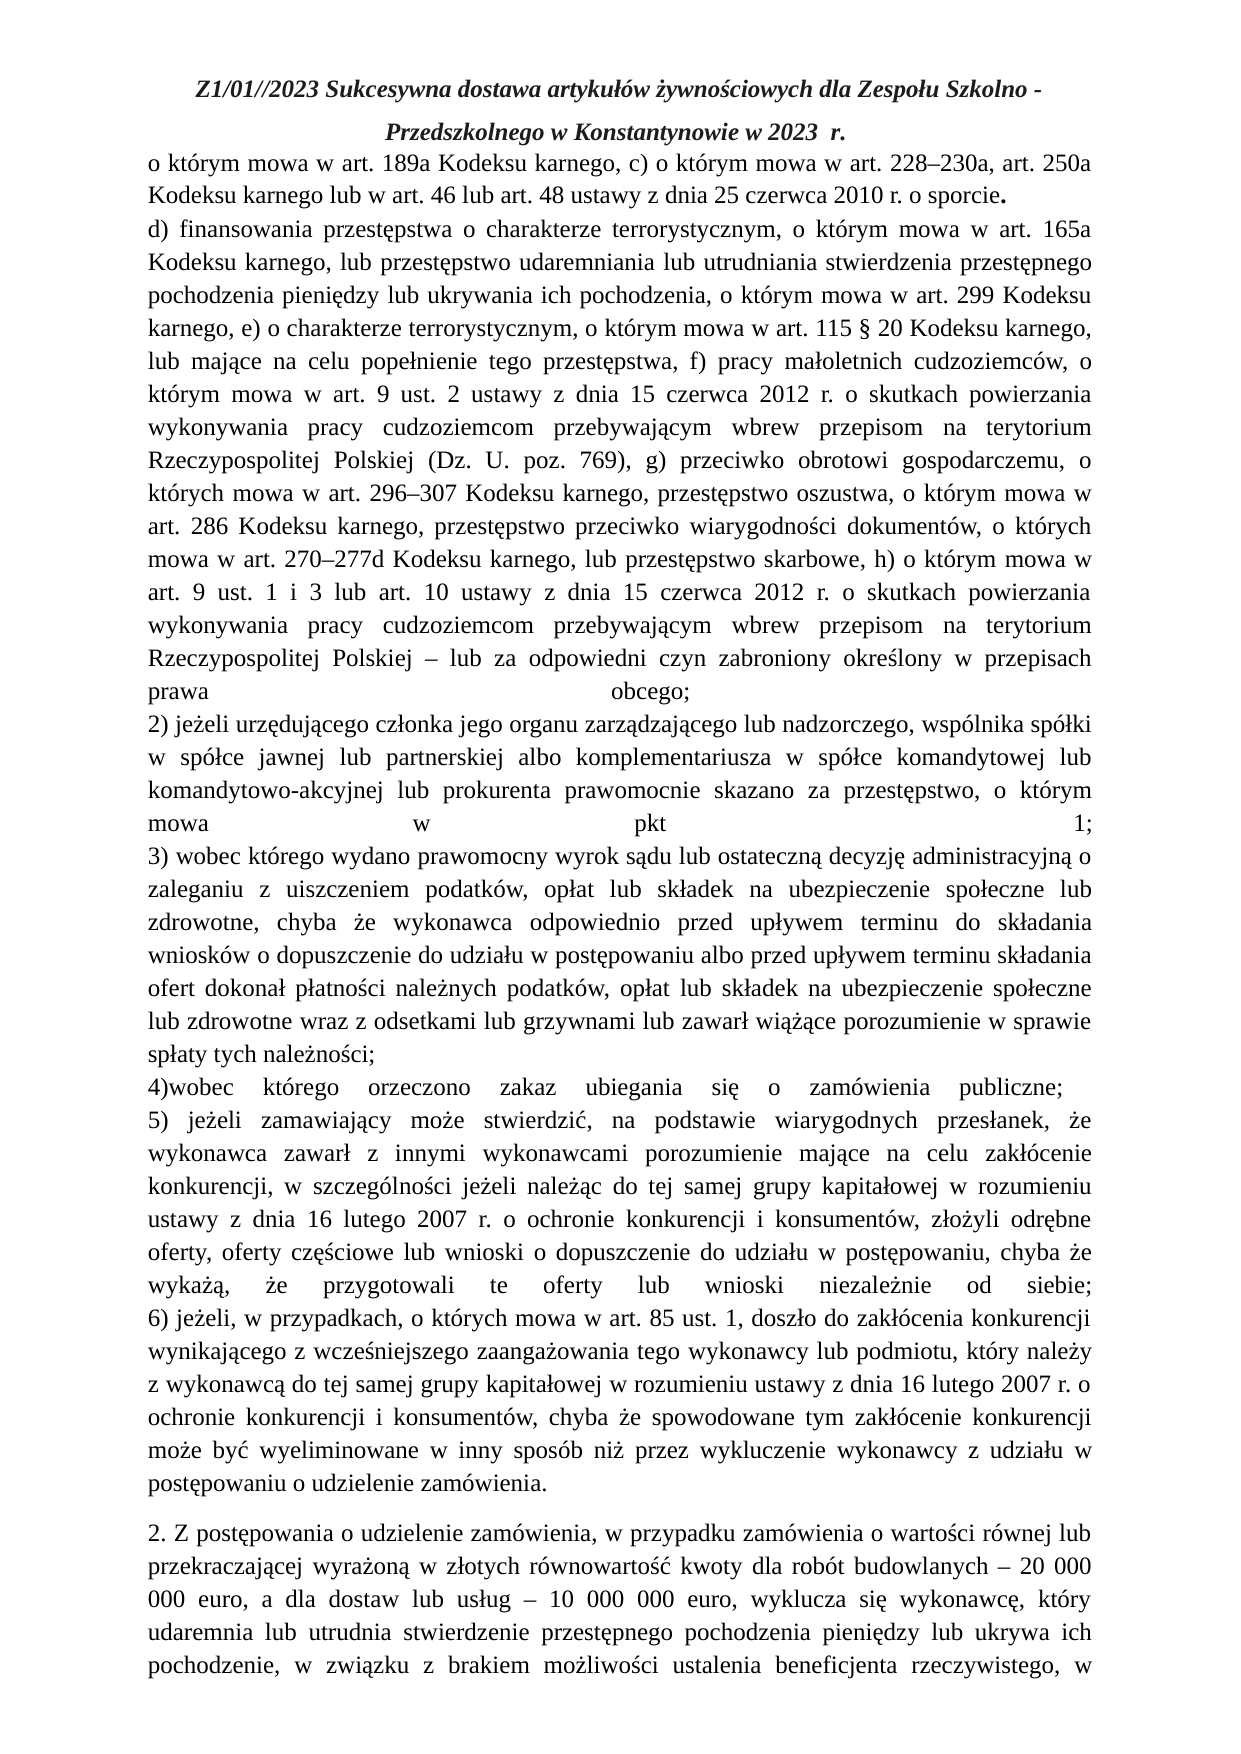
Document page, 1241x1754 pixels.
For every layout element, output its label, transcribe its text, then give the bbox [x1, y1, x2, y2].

text 4)wobec którego orzeczono zakaz ubiegania się o zamówienia publiczne; 5) jeżeli zamawiający może stwierdzić, na podstawie wiarygodnych przesłanek, że wykonawca zawarł z innymi wykonawcami porozumienie mające na celu zakłócenie konkurencji, w szczególności jeżeli należąc do tej samej grupy kapitałowej w rozumieniu ustawy z dnia 16 lutego 2007 r. o ochronie konkurencji i konsumentów, złożyli odrębne oferty, oferty częściowe lub wnioski o dopuszczenie do udziału w postępowaniu, chyba że wykażą, że przygotowali te oferty lub wnioski niezależnie od siebie; 6) jeżeli, w przypadkach, o których mowa w art. 85 ust. 1, doszło do zakłócenia konkurencji wynikającego z wcześniejszego zaangażowania tego wykonawcy lub podmiotu, który należy z wykonawcą do tej samej grupy kapitałowej w rozumieniu ustawy z dnia 16 lutego 2007 r. o ochronie konkurencji i konsumentów, chyba że spowodowane tym zakłócenie konkurencji może być wyeliminowane w inny sposób niż przez wykluczenie wykonawcy z udziału w postępowaniu o udzielenie zamówienia. [148, 1072, 1093, 1497]
text d) finansowania przestępstwa o charakterze terrorystycznym, o którym mowa w art. 165a Kodeksu karnego, lub przestępstwo udaremniania lub utrudniania stwierdzenia przestępnego pochodzenia pieniędzy lub ukrywania ich pochodzenia, o którym mowa w art. 299 Kodeksu karnego, e) o charakterze terrorystycznym, o którym mowa w art. 115 § 20 Kodeksu karnego, lub mające na celu popełnienie tego przestępstwa, f) pracy małoletnich cudzoziemców, o którym mowa w art. 9 ust. 2 ustawy z dnia 15 czerwca 2012 r. o skutkach powierzania wykonywania pracy cudzoziemcom przebywającym wbrew przepisom na terytorium Rzeczypospolitej Polskiej (Dz. U. poz. 769), g) przeciwko obrotowi gospodarczemu, o których mowa w art. 296–307 Kodeksu karnego, przestępstwo oszustwa, o którym mowa w art. 286 Kodeksu karnego, przestępstwo przeciwko wiarygodności dokumentów, o których mowa w art. 270–277d Kodeksu karnego, lub przestępstwo skarbowe, h) o którym mowa w art. 9 ust. 1 i 3 lub art. 10 ustawy z dnia 15 czerwca 2012 r. o skutkach powierzania wykonywania pracy cudzoziemcom przebywającym wbrew przepisom na terytorium Rzeczypospolitej Polskiej – lub za odpowiedni czyn zabroniony określony w przepisach prawa obcego; 2) jeżeli urzędującego członka jego organu zarządzającego lub nadzorczego, wspólnika spółki w spółce jawnej lub partnerskiej albo komplementariusza w spółce komandytowej lub komandytowo-akcyjnej lub prokurenta prawomocnie skazano za przestępstwo, o którym mowa w pkt 1; 3) wobec którego wydano prawomocny wyrok sądu lub ostateczną decyzję administracyjną o zaleganiu z uiszczeniem podatków, opłat lub składek na ubezpieczenie społeczne lub zdrowotne, chyba że wykonawca odpowiednio przed upływem terminu do składania wniosków o dopuszczenie do udziału w postępowaniu albo przed upływem terminu składania ofert dokonał płatności należnych podatków, opłat lub składek na ubezpieczenie społeczne lub zdrowotne wraz z odsetkami lub grzywnami lub zawarł wiążące porozumienie w sprawie spłaty tych należności; [148, 214, 1093, 1068]
text o którym mowa w art. 189a Kodeksu karnego, c) o którym mowa w art. 228–230a, art. 250a Kodeksu karnego lub w art. 46 lub art. 48 ustawy z dnia 25 czerwca 2010 r. o sporcie. [148, 148, 1093, 209]
text 2. Z postępowania o udzielenie zamówienia, w przypadku zamówienia o wartości równej lub przekraczającej wyrażoną w złotych równowartość kwoty dla robót budowlanych – 20 000 000 euro, a dla dostaw lub usług – 10 000 000 euro, wyklucza się wykonawcę, który udaremnia lub utrudnia stwierdzenie przestępnego pochodzenia pieniędzy lub ukrywa ich pochodzenie, w związku z brakiem możliwości ustalenia beneficjenta rzeczywistego, w [148, 1518, 1093, 1679]
